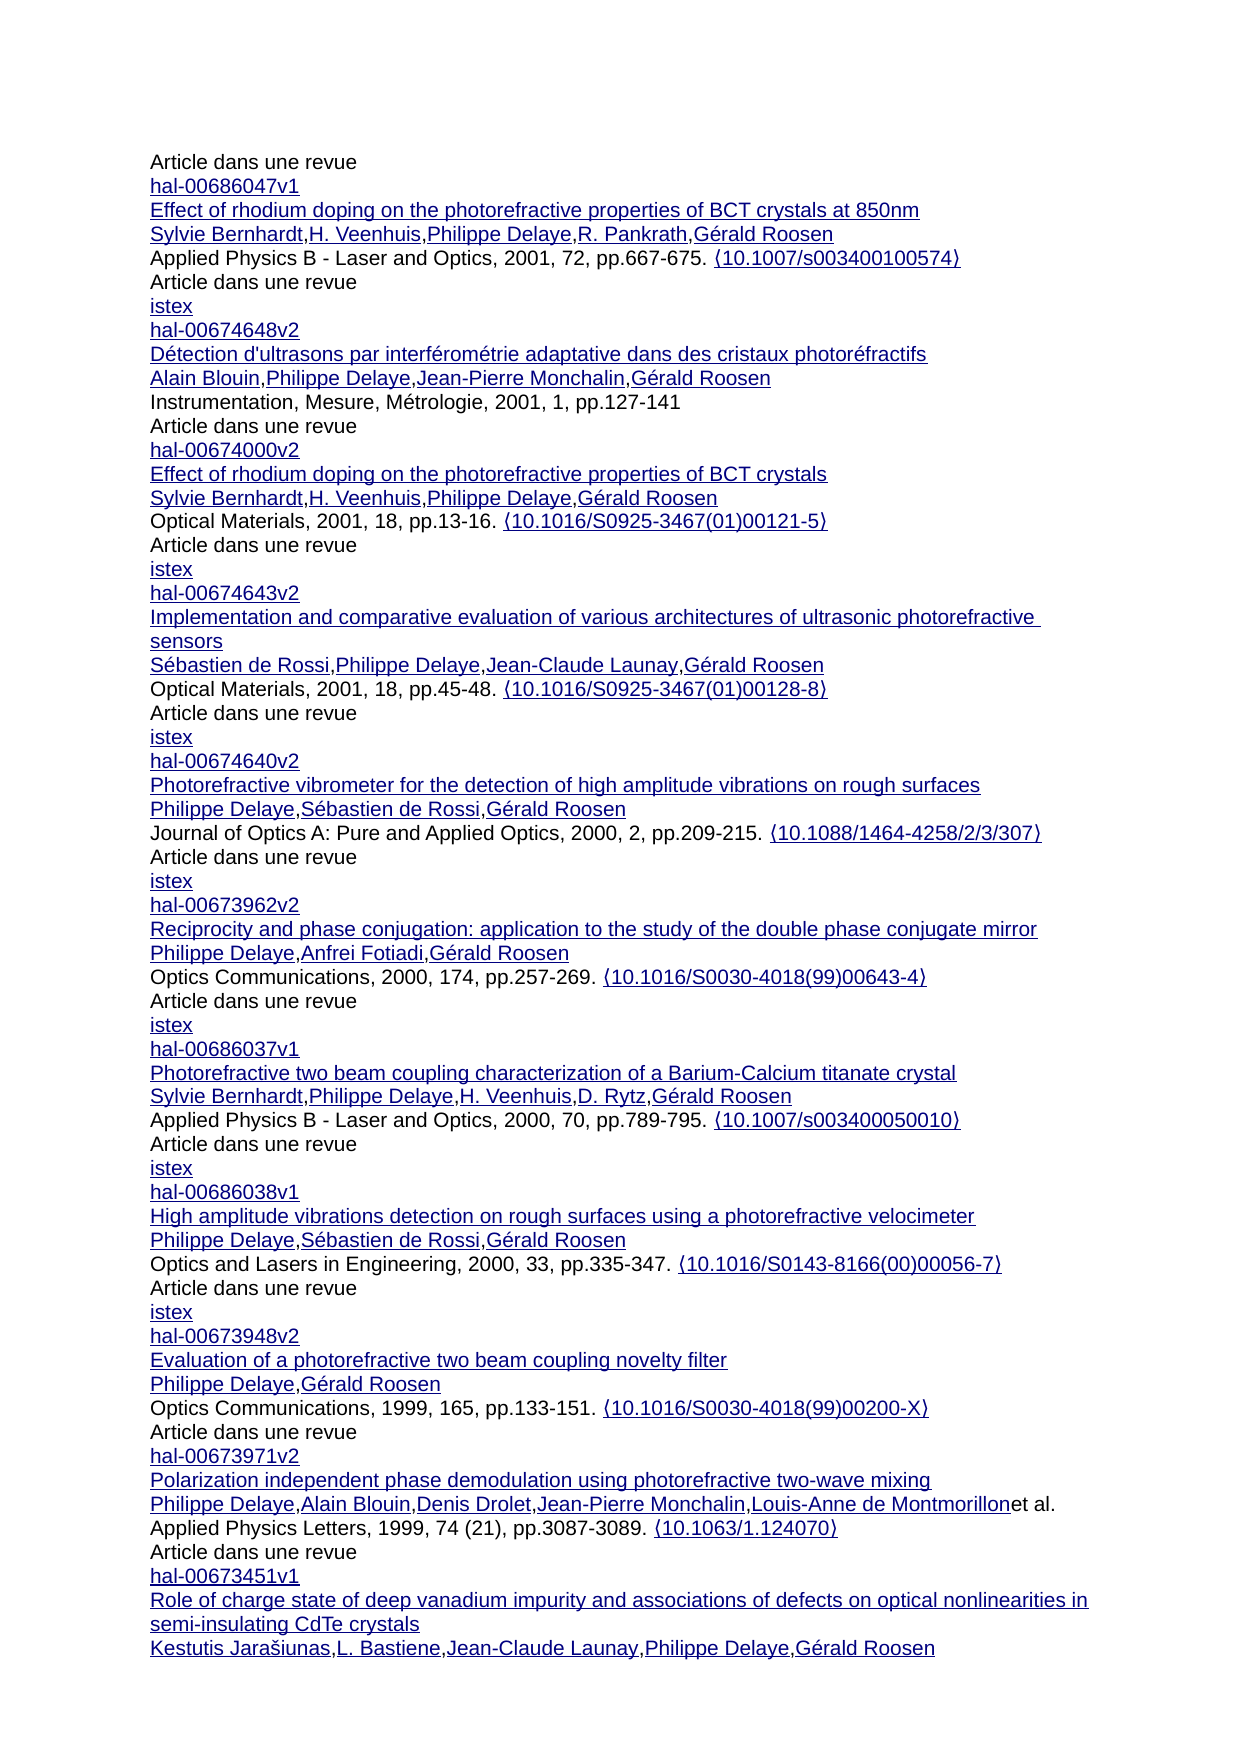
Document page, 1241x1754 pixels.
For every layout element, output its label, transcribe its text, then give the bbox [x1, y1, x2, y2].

table_cell Photorefractive vibrometer for the detection of high amplitude vibrations on rough surfaces Philippe Delaye,Sébastien de Rossi,Gérald Roosen Journal of Optics A: Pure and Applied Optics, 2000, 2, pp.209-215. ⟨10.1088/1464-4258/2/3/307⟩ Article dans une revue istex hal-00673962v2 [150, 773, 1090, 917]
table_cell Photorefractive two beam coupling characterization of a Barium-Calcium titanate crystal Sylvie Bernhardt,Philippe Delaye,H. Veenhuis,D. Rytz,Gérald Roosen Applied Physics B - Laser and Optics, 2000, 70, pp.789-795. ⟨10.1007/s003400050010⟩ Article dans une revue istex hal-00686038v1 [150, 1060, 1090, 1204]
table_cell Implementation and comparative evaluation of various architectures of ultrasonic photorefractive sensors Sébastien de Rossi,Philippe Delaye,Jean-Claude Launay,Gérald Roosen Optical Materials, 2001, 18, pp.45-48. ⟨10.1016/S0925-3467(01)00128-8⟩ Article dans une revue istex hal-00674640v2 [150, 605, 1090, 773]
table_cell Détection d'ultrasons par interférométrie adaptative dans des cristaux photoréfractifs Alain Blouin,Philippe Delaye,Jean-Pierre Monchalin,Gérald Roosen Instrumentation, Mesure, Métrologie, 2001, 1, pp.127-141 Article dans une revue hal-00674000v2 [150, 342, 1090, 461]
table_cell Article dans une revue hal-00686047v1 [150, 150, 1090, 198]
table_cell Role of charge state of deep vanadium impurity and associations of defects on optical nonlinearities in semi-insulating CdTe crystals Kestutis Jarašiunas,L. Bastiene,Jean-Claude Launay,Philippe Delaye,Gérald Roosen [150, 1588, 1090, 1659]
table_cell Effect of rhodium doping on the photorefractive properties of BCT crystals at 850nm Sylvie Bernhardt,H. Veenhuis,Philippe Delaye,R. Pankrath,Gérald Roosen Applied Physics B - Laser and Optics, 2001, 72, pp.667-675. ⟨10.1007/s003400100574⟩ Article dans une revue istex hal-00674648v2 [150, 198, 1090, 342]
table_cell Reciprocity and phase conjugation: application to the study of the double phase conjugate mirror Philippe Delaye,Anfrei Fotiadi,Gérald Roosen Optics Communications, 2000, 174, pp.257-269. ⟨10.1016/S0030-4018(99)00643-4⟩ Article dans une revue istex hal-00686037v1 [150, 917, 1090, 1060]
table_cell Evaluation of a photorefractive two beam coupling novelty filter Philippe Delaye,Gérald Roosen Optics Communications, 1999, 165, pp.133-151. ⟨10.1016/S0030-4018(99)00200-X⟩ Article dans une revue hal-00673971v2 [150, 1348, 1090, 1468]
table_cell Polarization independent phase demodulation using photorefractive two-wave mixing Philippe Delaye,Alain Blouin,Denis Drolet,Jean-Pierre Monchalin,Louis-Anne de Montmorillonet al. Applied Physics Letters, 1999, 74 (21), pp.3087-3089. ⟨10.1063/1.124070⟩ Article dans une revue hal-00673451v1 [150, 1468, 1090, 1587]
table_cell High amplitude vibrations detection on rough surfaces using a photorefractive velocimeter Philippe Delaye,Sébastien de Rossi,Gérald Roosen Optics and Lasers in Engineering, 2000, 33, pp.335-347. ⟨10.1016/S0143-8166(00)00056-7⟩ Article dans une revue istex hal-00673948v2 [150, 1204, 1090, 1348]
table_cell Effect of rhodium doping on the photorefractive properties of BCT crystals Sylvie Bernhardt,H. Veenhuis,Philippe Delaye,Gérald Roosen Optical Materials, 2001, 18, pp.13-16. ⟨10.1016/S0925-3467(01)00121-5⟩ Article dans une revue istex hal-00674643v2 [150, 461, 1090, 605]
